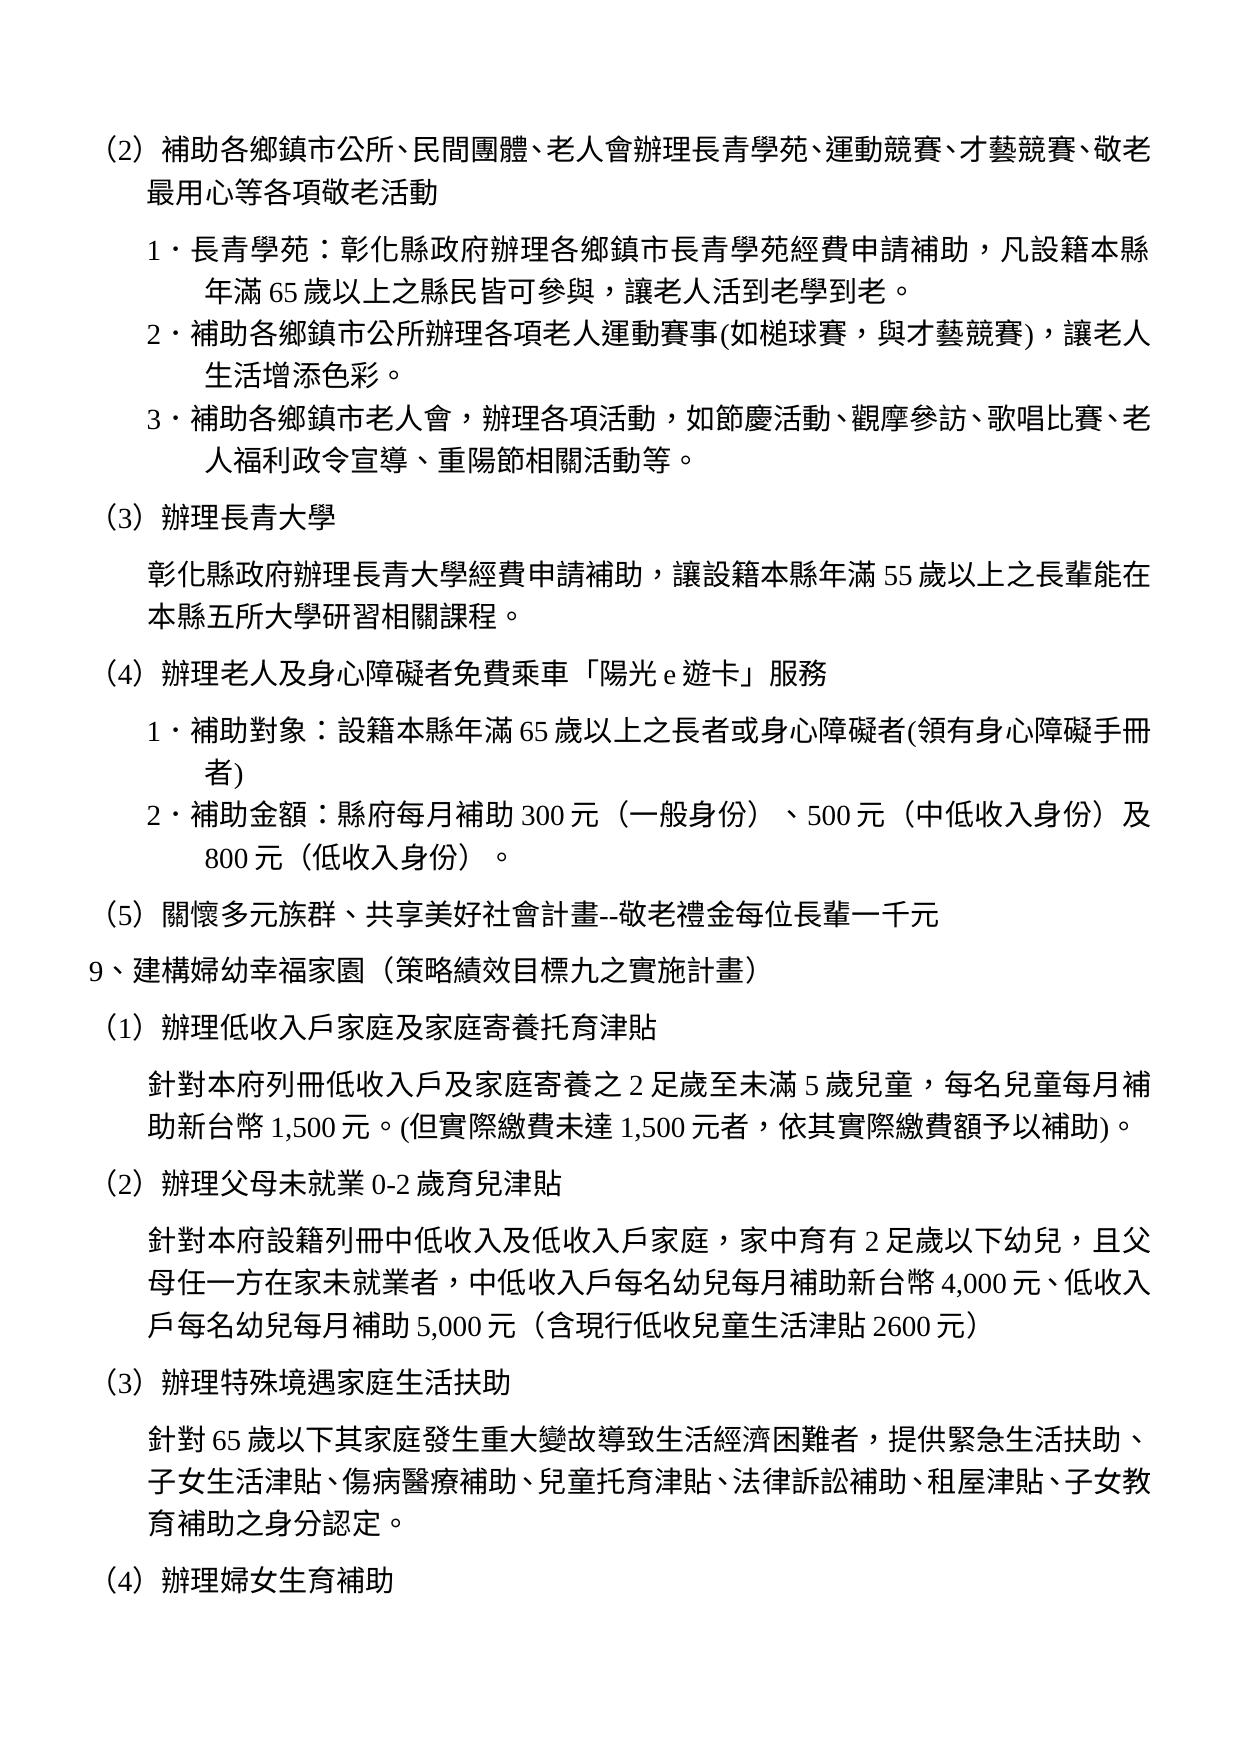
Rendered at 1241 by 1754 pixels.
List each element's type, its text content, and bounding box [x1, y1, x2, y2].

list 關懷多元族群、共享美好社會計畫--敬老禮金每位長輩一千元 [88, 891, 1152, 933]
text 針對65歲以下其家庭發生重大變故導致生活經濟困難者，提供緊急生活扶助、子女生活津貼、傷病醫療補助、兒童托育津貼、法律訴訟補助、租屋津貼、子女教育補助之身分認定。 [148, 1416, 1152, 1543]
list 補助對象：設籍本縣年滿65歲以上之長者或身心障礙者(領有身心障礙手冊者) [146, 707, 1152, 792]
list 補助金額：縣府每月補助300元（一般身份）、500元（中低收入身份）及800元（低收入身份）。 [146, 792, 1152, 877]
list 補助各鄉鎮市公所辦理各項老人運動賽事(如槌球賽，與才藝競賽)，讓老人生活增添色彩。 [146, 311, 1152, 395]
list 補助各鄉鎮市老人會，辦理各項活動，如節慶活動、觀摩參訪、歌唱比賽、老人福利政令宣導、重陽節相關活動等。 [146, 395, 1152, 480]
list 辦理老人及身心障礙者免費乘車「陽光e遊卡」服務 [88, 651, 1152, 693]
text 針對本府設籍列冊中低收入及低收入戶家庭，家中育有2足歲以下幼兒，且父母任一方在家未就業者，中低收入戶每名幼兒每月補助新台幣4,000元、低收入戶每名幼兒每月補助5,000元（含現行低收兒童生活津貼2600元） [148, 1218, 1152, 1345]
list 辦理婦女生育補助 [88, 1558, 1152, 1600]
list 辦理長青大學 [88, 494, 1152, 537]
list 建構婦幼幸福家園（策略績效目標九之實施計畫） [88, 948, 1152, 990]
text 彰化縣政府辦理長青大學經費申請補助，讓設籍本縣年滿55歲以上之長輩能在本縣五所大學研習相關課程。 [148, 551, 1152, 636]
list 辦理低收入戶家庭及家庭寄養托育津貼 [88, 1005, 1152, 1047]
list 辦理特殊境遇家庭生活扶助 [88, 1359, 1152, 1402]
list 補助各鄉鎮市公所、民間團體、老人會辦理長青學苑、運動競賽、才藝競賽、敬老最用心等各項敬老活動 [88, 127, 1152, 212]
list 長青學苑：彰化縣政府辦理各鄉鎮市長青學苑經費申請補助，凡設籍本縣年滿65歲以上之縣民皆可參與，讓老人活到老學到老。 [146, 226, 1152, 311]
list 辦理父母未就業0-2歲育兒津貼 [88, 1161, 1152, 1203]
text 針對本府列冊低收入戶及家庭寄養之2足歲至未滿5歲兒童，每名兒童每月補助新台幣1,500元。(但實際繳費未達1,500元者，依其實際繳費額予以補助)。 [148, 1062, 1152, 1146]
